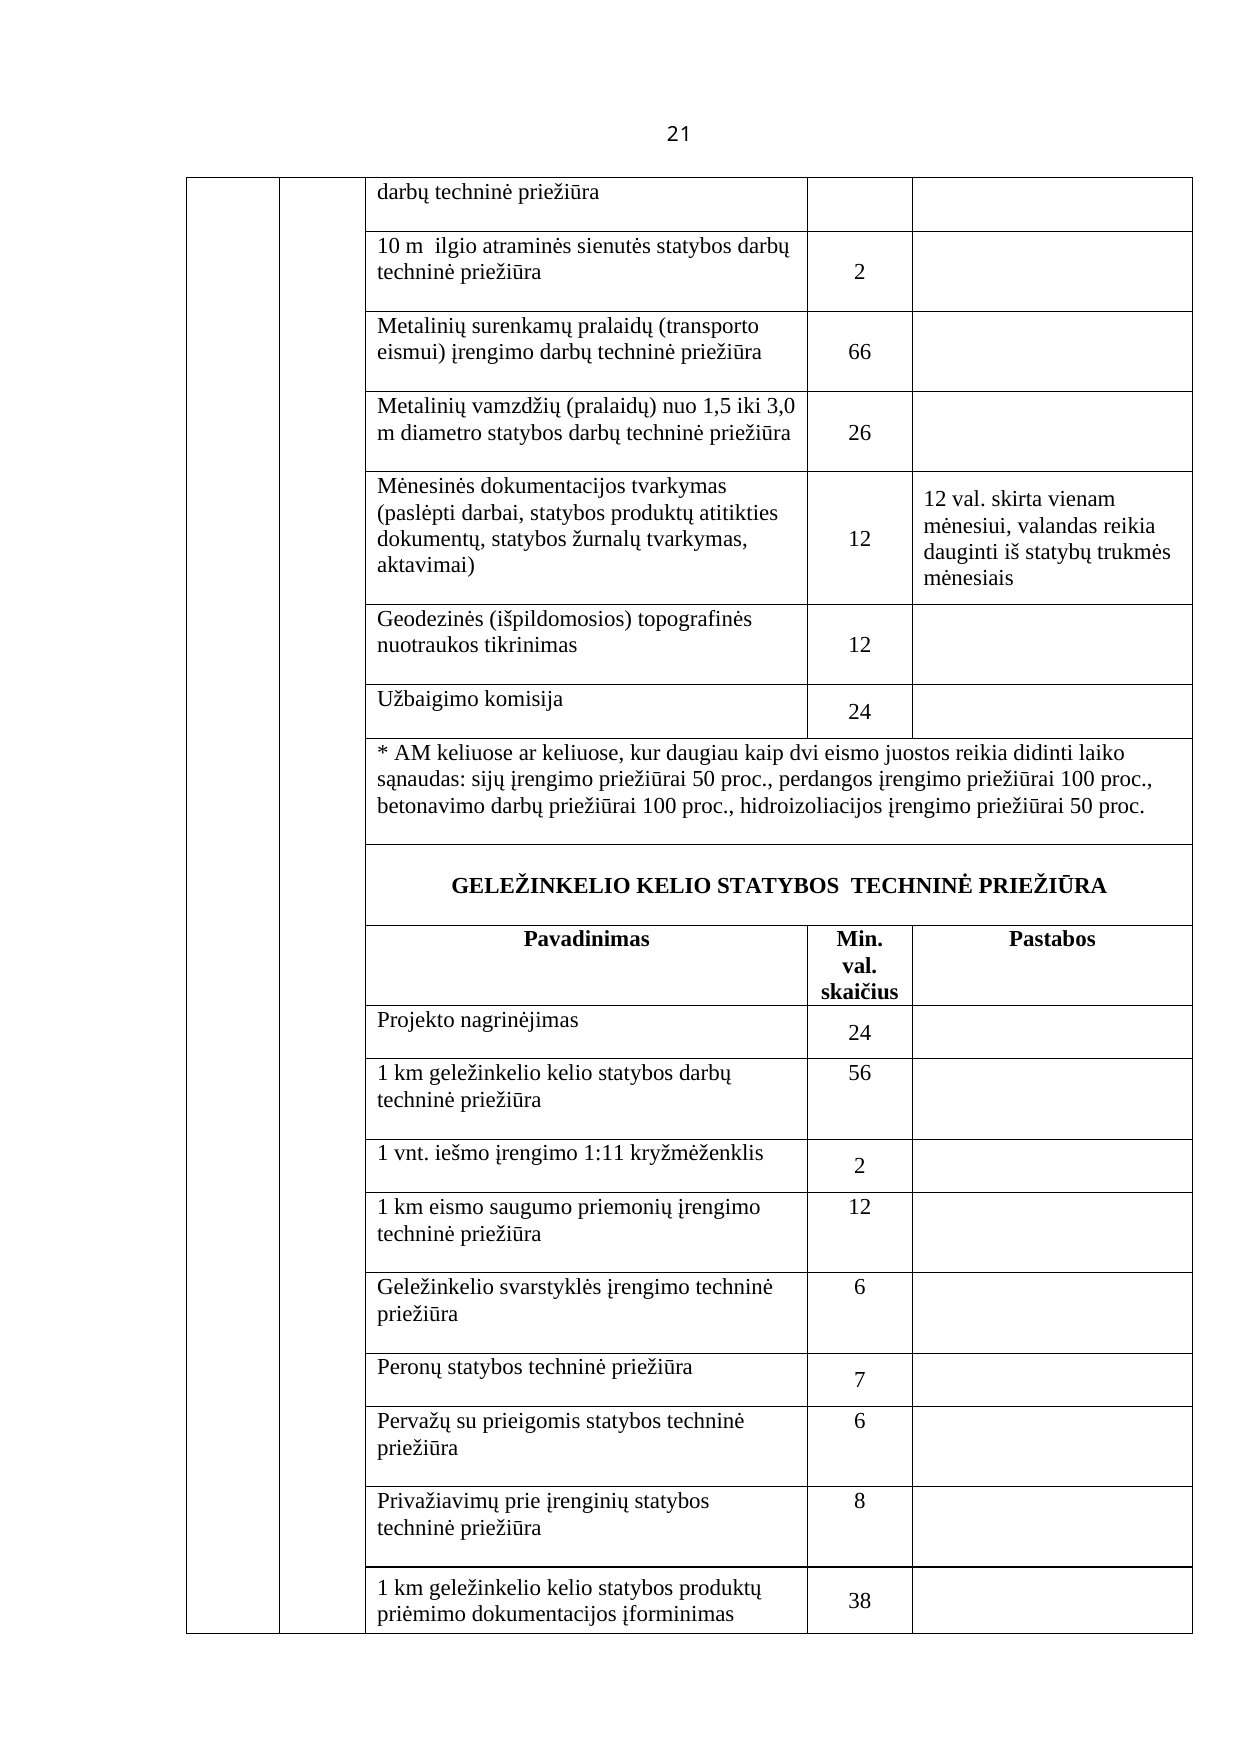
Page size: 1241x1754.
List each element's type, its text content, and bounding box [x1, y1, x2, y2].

table_cell 2 [808, 232, 912, 311]
table_header [187, 178, 279, 1632]
table_cell Metalinių vamzdžių (pralaidų) nuo 1,5 iki 3,0 m diametro statybos darbų techninė priežiūra [366, 392, 807, 471]
table_cell 1 km eismo saugumo priemonių įrengimo techninė priežiūra [366, 1193, 807, 1272]
table_cell 10 m ilgio atraminės sienutės statybos darbų techninė priežiūra [366, 232, 807, 311]
table_cell Metalinių surenkamų pralaidų (transporto eismui) įrengimo darbų techninė priežiūra [366, 312, 807, 391]
table_cell [913, 1059, 1192, 1138]
table_cell [808, 178, 912, 231]
table_cell Min. val. skaičius [808, 926, 912, 1004]
table_cell 6 [808, 1407, 912, 1486]
table_cell 24 [808, 685, 912, 738]
table_cell [913, 1354, 1192, 1406]
table_cell [913, 1487, 1192, 1566]
table_cell [913, 232, 1192, 311]
table_cell 38 [808, 1568, 912, 1632]
table_cell Peronų statybos techninė priežiūra [366, 1354, 807, 1406]
table_cell Privažiavimų prie įrenginių statybos techninė priežiūra [366, 1487, 807, 1566]
table_cell GELEŽINKELIO KELIO STATYBOS TECHNINĖ PRIEŽIŪRA [366, 845, 1192, 924]
table_cell [913, 605, 1192, 684]
table_cell [913, 178, 1192, 231]
table_cell Pavadinimas [366, 926, 807, 1004]
table_cell 12 [808, 472, 912, 604]
table_cell 8 [808, 1487, 912, 1566]
table_cell 6 [808, 1273, 912, 1352]
table_cell 12 [808, 605, 912, 684]
table_cell Pastabos [913, 926, 1192, 1004]
table_cell Geodezinės (išpildomosios) topografinės nuotraukos tikrinimas [366, 605, 807, 684]
table_cell 1 vnt. iešmo įrengimo 1:11 kryžmėženklis [366, 1140, 807, 1192]
table_cell 1 km geležinkelio kelio statybos darbų techninė priežiūra [366, 1059, 807, 1138]
table_cell 12 val. skirta vienam mėnesiui, valandas reikia dauginti iš statybų trukmės mėnesiais [913, 472, 1192, 604]
table_cell Projekto nagrinėjimas [366, 1006, 807, 1058]
table_cell 66 [808, 312, 912, 391]
table_cell * AM keliuose ar keliuose, kur daugiau kaip dvi eismo juostos reikia didinti laiko sąnaudas: sijų įrengimo priežiūrai 50 proc., perdangos įrengimo priežiūrai 100 proc., betonavimo darbų priežiūrai 100 proc., hidroizoliacijos įrengimo priežiūrai 50 proc. [366, 739, 1192, 844]
table_cell [913, 1407, 1192, 1486]
table_cell [913, 1140, 1192, 1192]
table_cell 56 [808, 1059, 912, 1138]
table_cell Mėnesinės dokumentacijos tvarkymas (paslėpti darbai, statybos produktų atitikties dokumentų, statybos žurnalų tvarkymas, aktavimai) [366, 472, 807, 604]
table_cell [913, 392, 1192, 471]
table_cell Užbaigimo komisija [366, 685, 807, 738]
table_cell Pervažų su prieigomis statybos techninė priežiūra [366, 1407, 807, 1486]
table_cell [913, 1193, 1192, 1272]
table_cell 7 [808, 1354, 912, 1406]
table_cell [913, 1273, 1192, 1352]
table_cell 26 [808, 392, 912, 471]
table_cell Geležinkelio svarstyklės įrengimo techninė priežiūra [366, 1273, 807, 1352]
table_cell darbų techninė priežiūra [366, 178, 807, 231]
table_cell 24 [808, 1006, 912, 1058]
table_cell 2 [808, 1140, 912, 1192]
table_cell 12 [808, 1193, 912, 1272]
table_cell [913, 312, 1192, 391]
table_cell [913, 685, 1192, 738]
table_header [280, 178, 365, 1632]
table_cell [913, 1568, 1192, 1632]
table_cell [913, 1006, 1192, 1058]
table_cell 1 km geležinkelio kelio statybos produktų priėmimo dokumentacijos įforminimas [366, 1568, 807, 1632]
